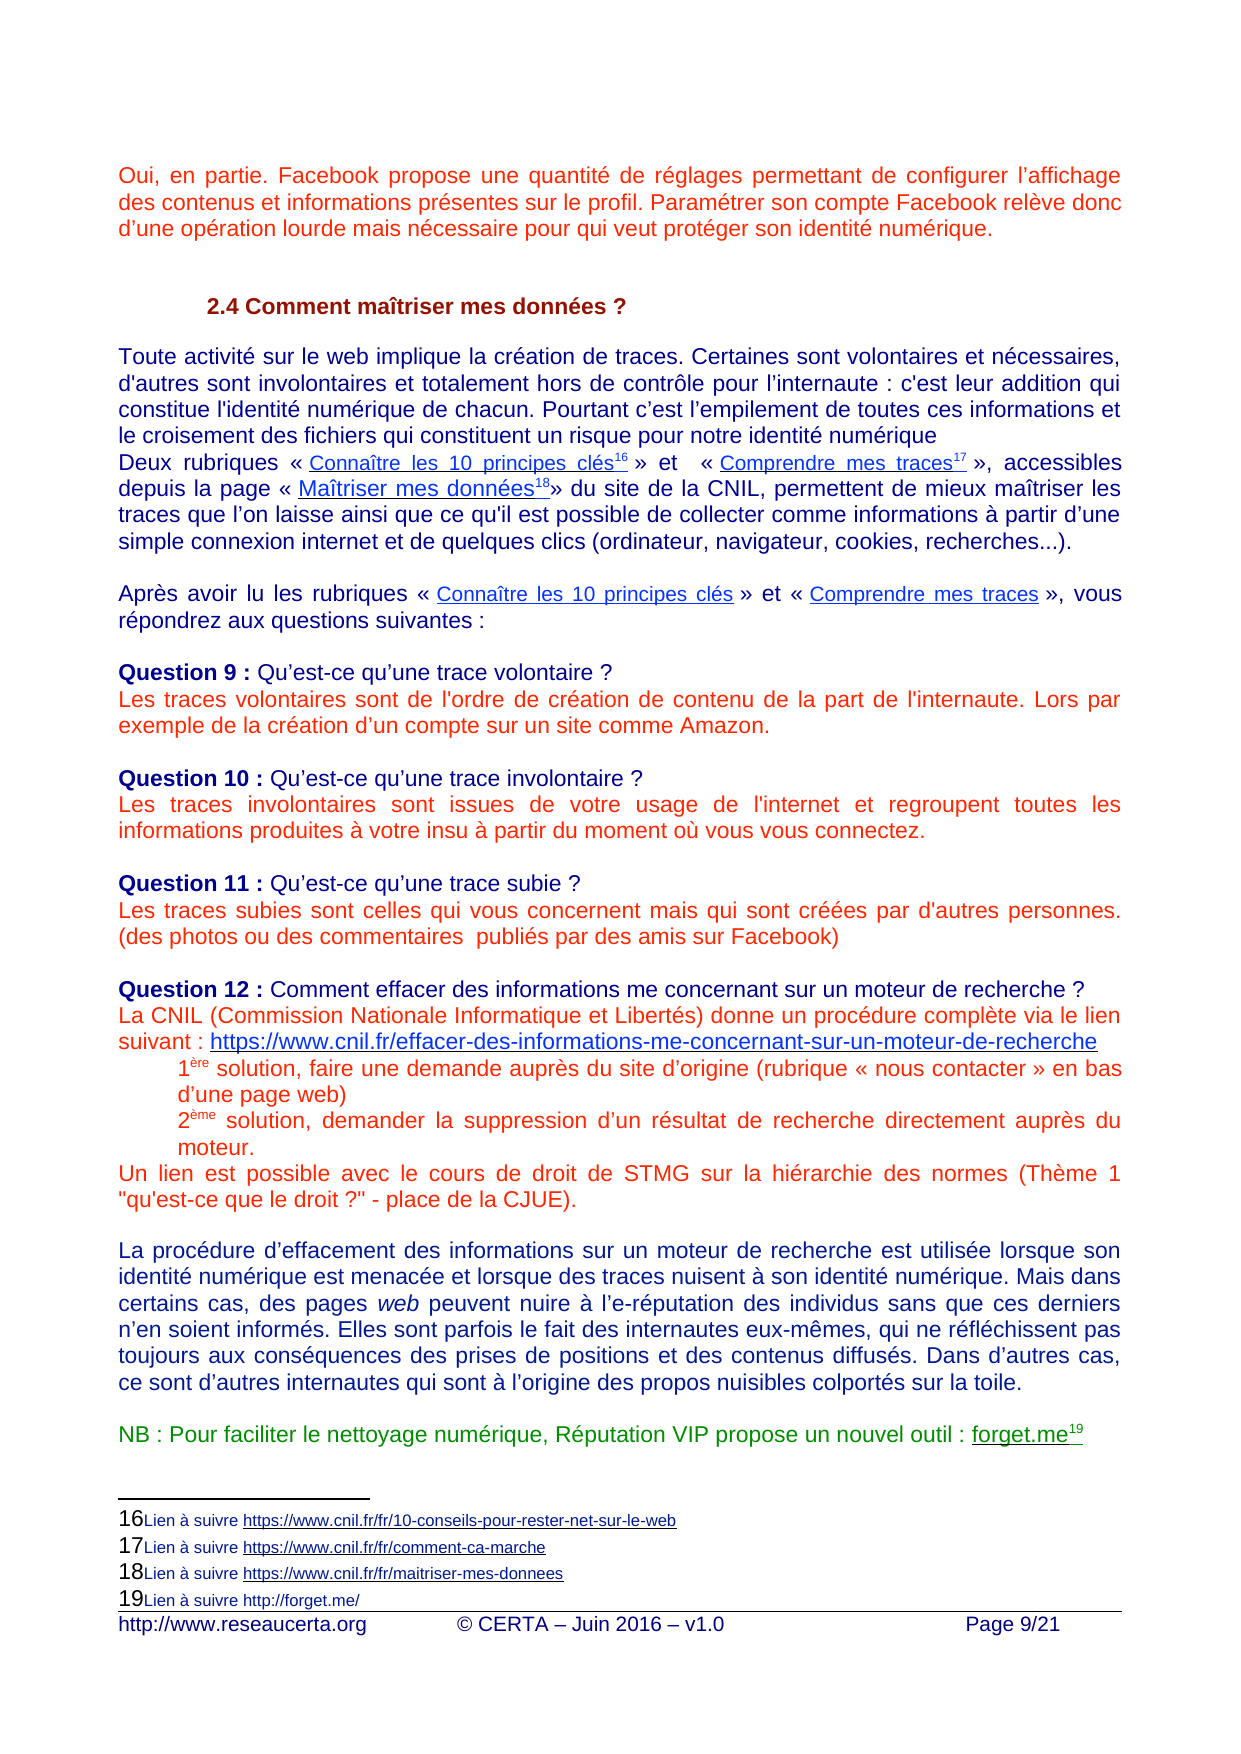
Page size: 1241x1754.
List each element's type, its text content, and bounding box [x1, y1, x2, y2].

text Après avoir lu les rubriques « Connaître les 10 principes clés » et « Comprendre mes traces », vous répondrez aux questions suivantes : [118, 580, 1122, 633]
text Question 11 : Qu’est-ce qu’une trace subie ? [118, 870, 1122, 897]
list 2.4 Comment maîtriser mes données ? [207, 293, 1122, 319]
text Les traces volontaires sont de l'ordre de création de contenu de la part de l'internaute. Lors par exemple de la création d’un compte sur un site comme Amazon. [118, 686, 1122, 738]
text La procédure d’effacement des informations sur un moteur de recherche est utilisée lorsque son identité numérique est menacée et lorsque des traces nuisent à son identité numérique. Mais dans certains cas, des pages web peuvent nuire à l’e-réputation des individus sans que ces derniers n’en soient informés. Elles sont parfois le fait des internautes eux-mêmes, qui ne réfléchissent pas toujours aux conséquences des prises de positions et des contenus diffusés. Dans d’autres cas, ce sont d’autres internautes qui sont à l’origine des propos nuisibles colportés sur la toile. [118, 1237, 1122, 1395]
text Question 9 : Qu’est-ce qu’une trace volontaire ? [118, 659, 1122, 686]
text Oui, en partie. Facebook propose une quantité de réglages permettant de configurer l’affichage des contenus et informations présentes sur le profil. Paramétrer son compte Facebook relève donc d’une opération lourde mais nécessaire pour qui veut protéger son identité numérique. [118, 162, 1122, 241]
text 2ème solution, demander la suppression d’un résultat de recherche directement auprès du moteur. [177, 1107, 1122, 1160]
text Toute activité sur le web implique la création de traces. Certaines sont volontaires et nécessaires, d'autres sont involontaires et totalement hors de contrôle pour l’internaute : c'est leur addition qui constitue l'identité numérique de chacun. Pourtant c’est l’empilement de toutes ces informations et le croisement des fichiers qui constituent un risque pour notre identité numérique [118, 343, 1122, 448]
text Les traces subies sont celles qui vous concernent mais qui sont créées par d'autres personnes. (des photos ou des commentaires publiés par des amis sur Facebook) [118, 897, 1122, 949]
text Lien à suivre https://www.cnil.fr/fr/comment-ca-marche [118, 1532, 1122, 1558]
text Les traces involontaires sont issues de votre usage de l'internet et regroupent toutes les informations produites à votre insu à partir du moment où vous vous connectez. [118, 791, 1122, 844]
text Deux rubriques « Connaître les 10 principes clés » et « Comprendre mes traces », accessibles depuis la page « Maîtriser mes données» du site de la CNIL, permettent de mieux maîtriser les traces que l’on laisse ainsi que ce qu'il est possible de collecter comme informations à partir d’une simple connexion internet et de quelques clics (ordinateur, navigateur, cookies, recherches...). [118, 448, 1122, 554]
text NB : Pour faciliter le nettoyage numérique, Réputation VIP propose un nouvel outil : forget.me [118, 1421, 1122, 1448]
text Lien à suivre https://www.cnil.fr/fr/maitriser-mes-donnees [118, 1558, 1122, 1584]
text Lien à suivre http://forget.me/ [118, 1584, 1122, 1611]
text Un lien est possible avec le cours de droit de STMG sur la hiérarchie des normes (Thème 1 "qu'est-ce que le droit ?" - place de la CJUE). [118, 1160, 1122, 1213]
text La CNIL (Commission Nationale Informatique et Libertés) donne un procédure complète via le lien suivant : https://www.cnil.fr/effacer-des-informations-me-concernant-sur-un-moteur-de-recherche [118, 1002, 1122, 1055]
text Question 12 : Comment effacer des informations me concernant sur un moteur de recherche ? [118, 976, 1122, 1002]
text 1ère solution, faire une demande auprès du site d’origine (rubrique « nous contacter » en bas d’une page web) [177, 1055, 1122, 1107]
text Question 10 : Qu’est-ce qu’une trace involontaire ? [118, 765, 1122, 791]
text Lien à suivre https://www.cnil.fr/fr/10-conseils-pour-rester-net-sur-le-web [118, 1505, 1122, 1532]
